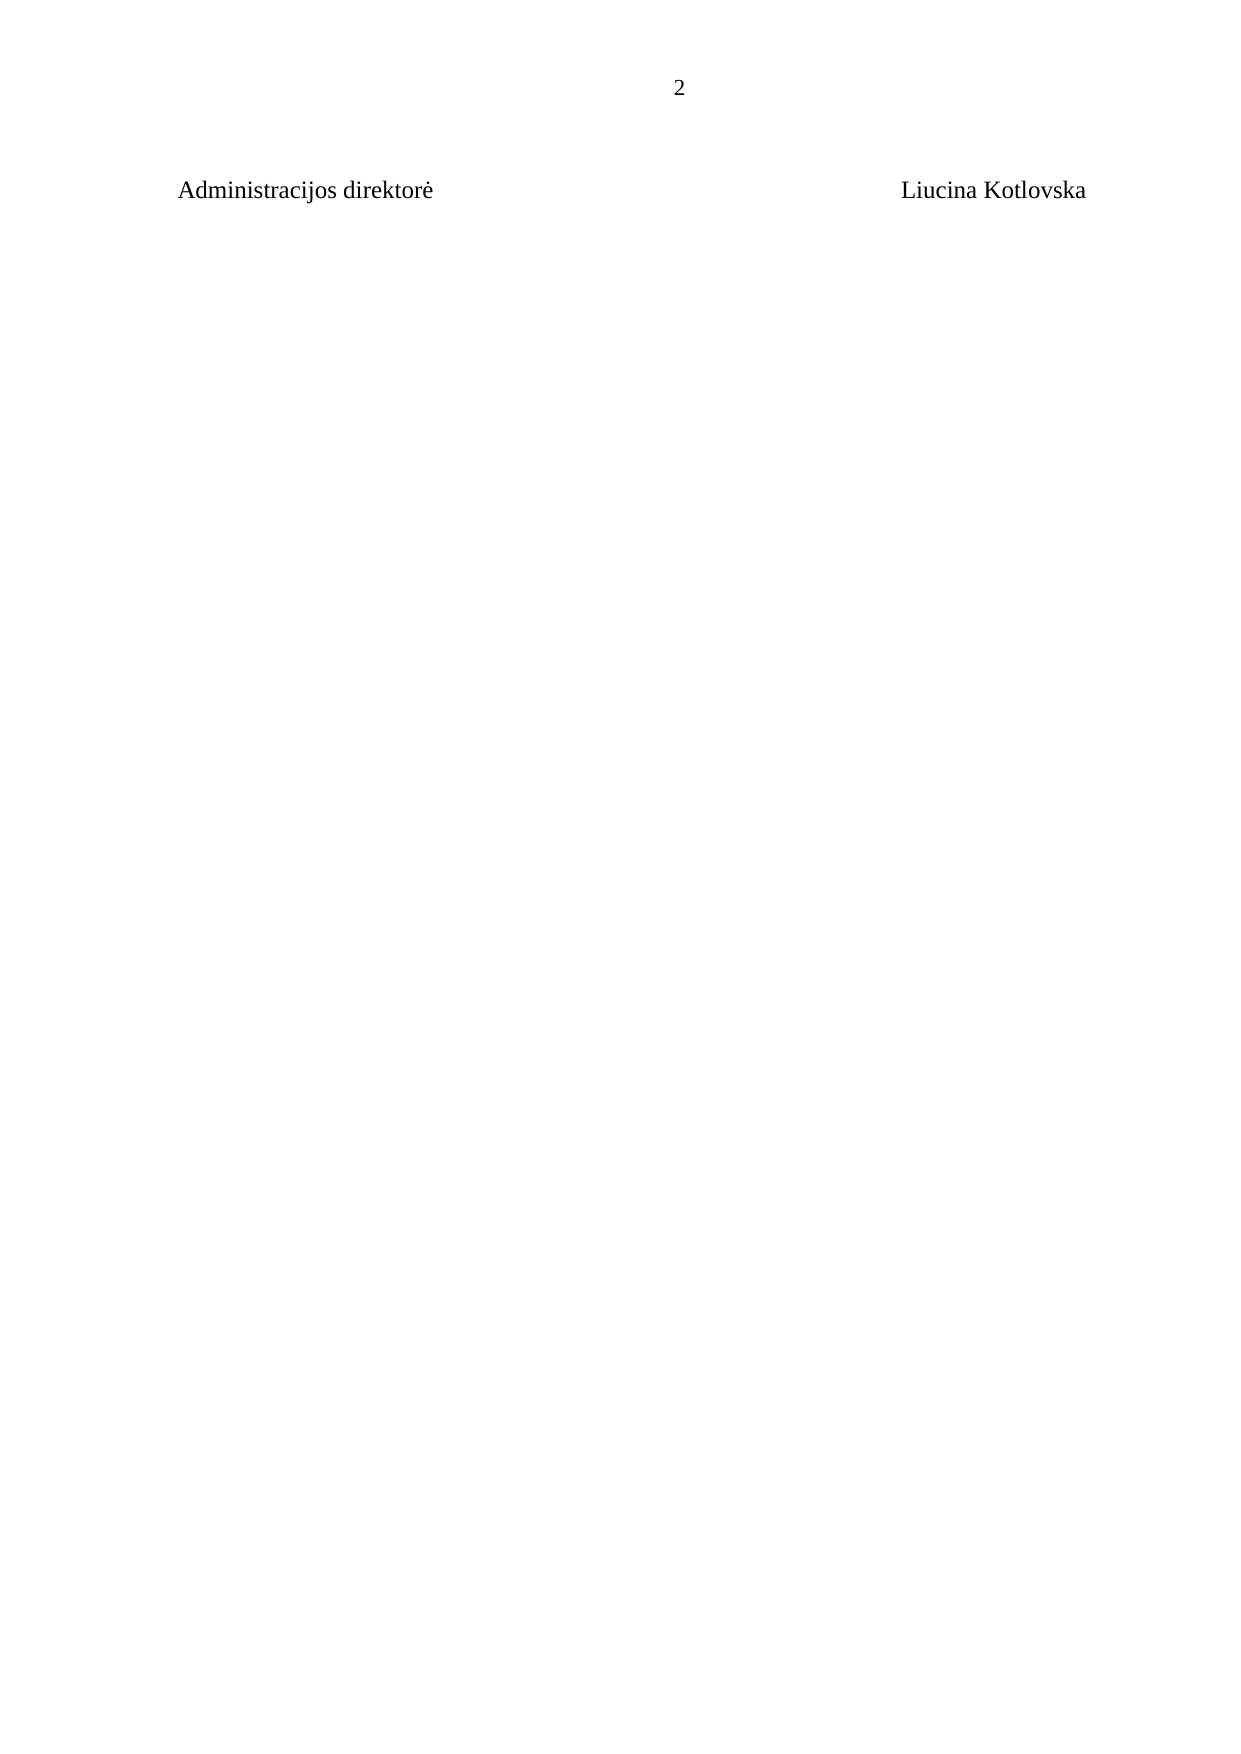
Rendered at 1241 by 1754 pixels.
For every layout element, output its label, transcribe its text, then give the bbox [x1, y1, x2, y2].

text Administracijos direktorė Liucina Kotlovska [177, 176, 1181, 204]
